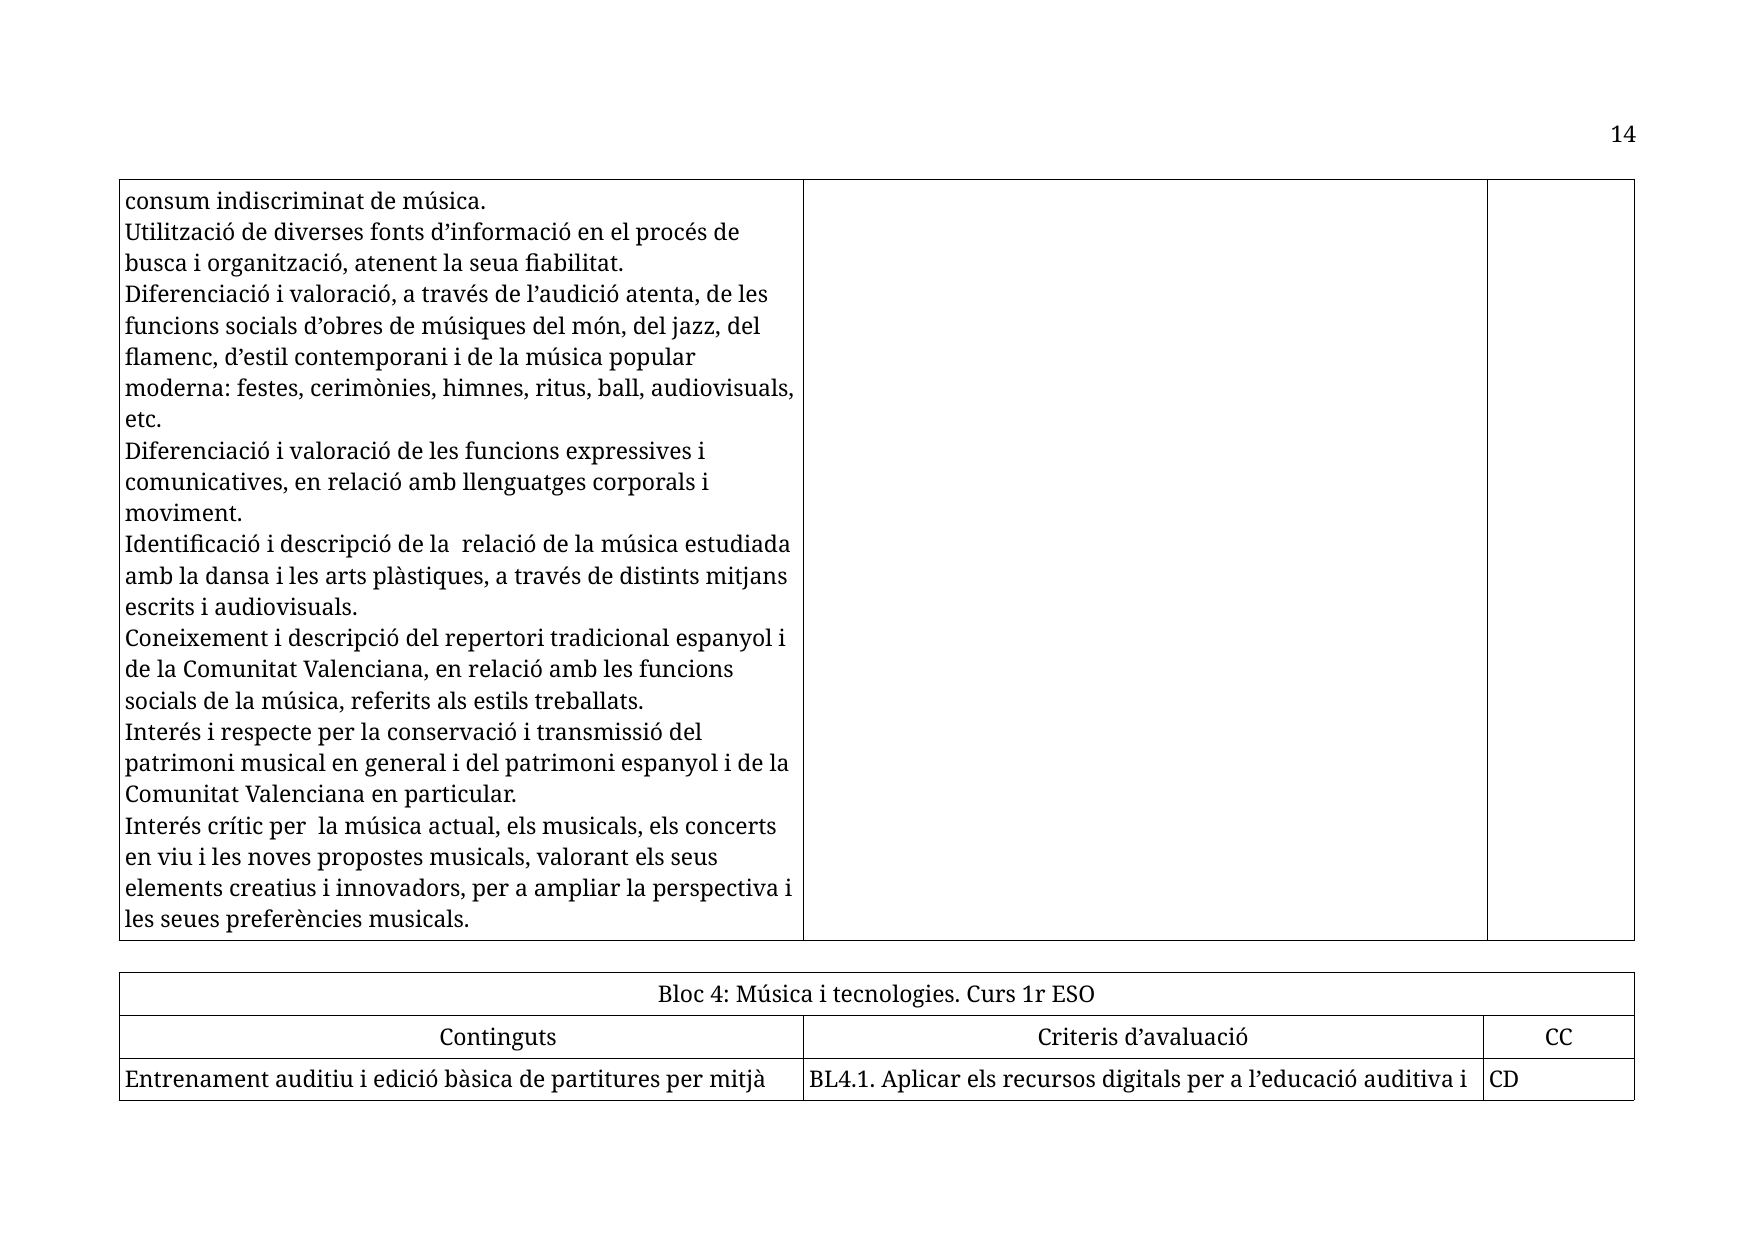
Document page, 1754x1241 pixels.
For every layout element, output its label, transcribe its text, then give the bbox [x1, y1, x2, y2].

table_cell BL4.1. Aplicar els recursos digitals per a l’educació auditiva i [804, 1059, 1483, 1100]
table_cell Continguts [120, 1016, 803, 1057]
table_cell [1488, 180, 1634, 940]
table_cell Criteris d’avaluació [804, 1016, 1483, 1057]
table_cell CC [1484, 1016, 1634, 1057]
table_cell CD [1484, 1059, 1634, 1100]
table_cell Entrenament auditiu i edició bàsica de partitures per mitjà [120, 1059, 803, 1100]
table_header Bloc 4: Música i tecnologies. Curs 1r ESO [120, 973, 1634, 1014]
table_cell consum indiscriminat de música. Utilització de diverses fonts d’informació en el procés de busca i organització, atenent la seua fiabilitat. Diferenciació i valoració, a través de l’audició atenta, de les funcions socials d’obres de músiques del món, del jazz, del flamenc, d’estil contemporani i de la música popular moderna: festes, cerimònies, himnes, ritus, ball, audiovisuals, etc. Diferenciació i valoració de les funcions expressives i comunicatives, en relació amb llenguatges corporals i moviment. Identificació i descripció de la relació de la música estudiada amb la dansa i les arts plàstiques, a través de distints mitjans escrits i audiovisuals. Coneixement i descripció del repertori tradicional espanyol i de la Comunitat Valenciana, en relació amb les funcions socials de la música, referits als estils treballats. Interés i respecte per la conservació i transmissió del patrimoni musical en general i del patrimoni espanyol i de la Comunitat Valenciana en particular. Interés crític per la música actual, els musicals, els concerts en viu i les noves propostes musicals, valorant els seus elements creatius i innovadors, per a ampliar la perspectiva i les seues preferències musicals. [120, 180, 803, 940]
table_cell [804, 180, 1487, 940]
